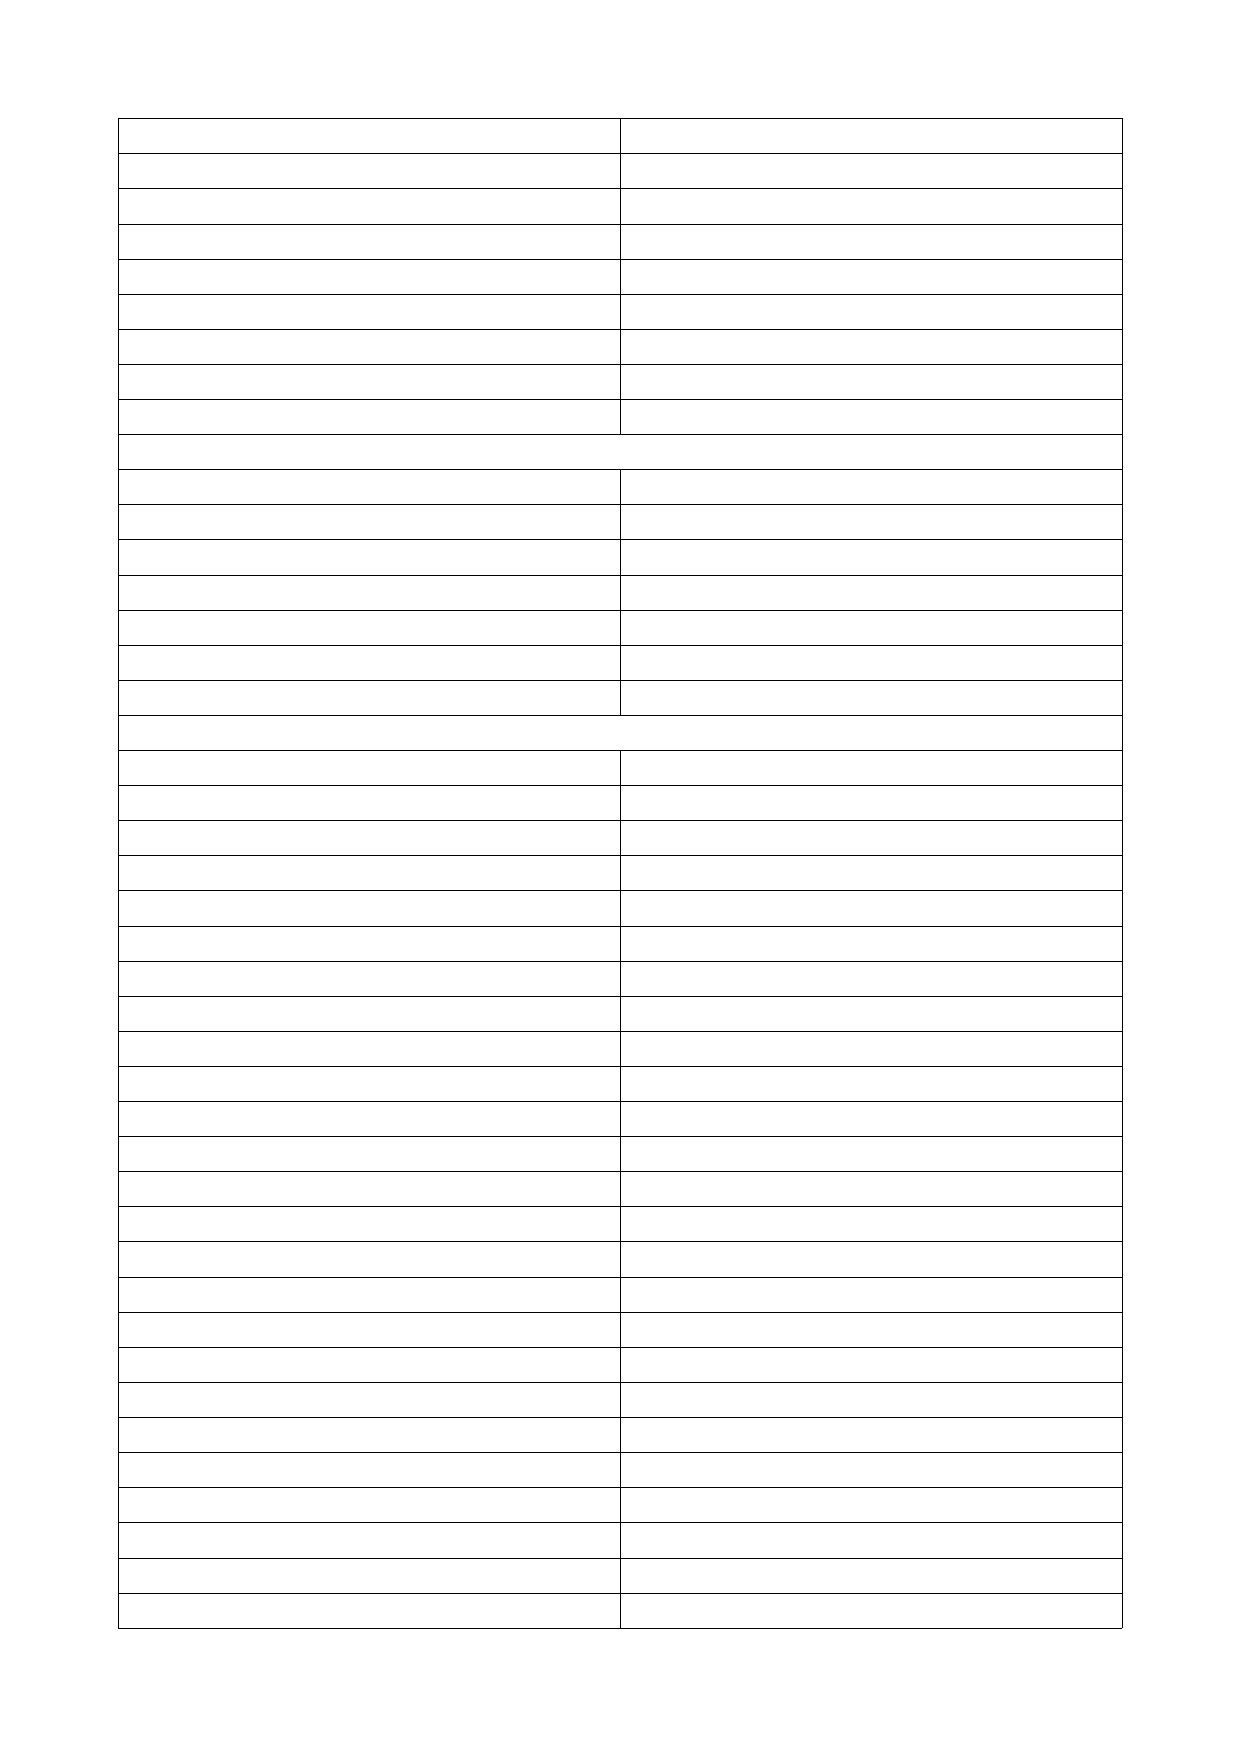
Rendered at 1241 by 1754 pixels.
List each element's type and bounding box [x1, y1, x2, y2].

table_cell [621, 927, 1122, 961]
table_cell [119, 119, 620, 153]
table_cell [119, 505, 620, 539]
table_cell [621, 295, 1122, 329]
table_cell [621, 330, 1122, 364]
table_cell [621, 400, 1122, 434]
table_cell [119, 1172, 620, 1206]
table_cell [119, 470, 620, 504]
table_cell [119, 225, 620, 258]
table_cell [119, 611, 620, 645]
table_cell [119, 1523, 620, 1557]
table_cell [621, 365, 1122, 399]
table_cell [621, 1559, 1122, 1592]
table_cell [119, 891, 620, 926]
table_cell [621, 1418, 1122, 1452]
table_cell [119, 154, 620, 188]
table_cell [119, 786, 620, 820]
table_cell [621, 1242, 1122, 1277]
table_cell [119, 576, 620, 609]
table_cell [119, 962, 620, 996]
table_cell [621, 119, 1122, 153]
table_cell [119, 1102, 620, 1136]
table_cell [621, 962, 1122, 996]
table_cell [119, 751, 620, 785]
table_cell [621, 1453, 1122, 1487]
table_cell [119, 1488, 620, 1522]
table_cell [621, 1067, 1122, 1101]
table_cell [621, 1383, 1122, 1417]
table_cell [119, 681, 620, 715]
table_cell [621, 1172, 1122, 1206]
table_cell [621, 1348, 1122, 1382]
table_cell [119, 1207, 620, 1241]
table_cell [621, 1594, 1122, 1628]
table_cell [621, 611, 1122, 645]
table_cell [119, 435, 1122, 469]
table_cell [621, 576, 1122, 609]
table_cell [119, 1278, 620, 1312]
table_cell [621, 1488, 1122, 1522]
table_cell [119, 1453, 620, 1487]
table_cell [119, 1032, 620, 1066]
table_cell [621, 786, 1122, 820]
table_cell [119, 646, 620, 680]
table_cell [621, 505, 1122, 539]
table_cell [119, 1137, 620, 1171]
table_cell [119, 997, 620, 1031]
table_cell [119, 189, 620, 223]
table_cell [621, 189, 1122, 223]
table_cell [119, 856, 620, 890]
table_cell [621, 681, 1122, 715]
table_cell [621, 821, 1122, 855]
table_cell [119, 927, 620, 961]
table_cell [119, 540, 620, 574]
table_cell [119, 716, 1122, 750]
table_cell [621, 1313, 1122, 1347]
table_cell [621, 540, 1122, 574]
table_cell [621, 154, 1122, 188]
table_cell [621, 1032, 1122, 1066]
table_cell [119, 821, 620, 855]
table_cell [119, 400, 620, 434]
table_cell [621, 997, 1122, 1031]
table_cell [621, 225, 1122, 258]
table_cell [119, 330, 620, 364]
table_cell [119, 1242, 620, 1277]
table_cell [621, 470, 1122, 504]
table_cell [621, 751, 1122, 785]
table_cell [119, 1594, 620, 1628]
table_cell [119, 1418, 620, 1452]
table_cell [621, 856, 1122, 890]
table_cell [621, 1207, 1122, 1241]
table_cell [621, 1102, 1122, 1136]
table_cell [621, 1278, 1122, 1312]
table_cell [621, 1523, 1122, 1557]
table_cell [621, 1137, 1122, 1171]
table_cell [119, 1067, 620, 1101]
table_cell [621, 646, 1122, 680]
table_cell [119, 365, 620, 399]
table_cell [119, 1348, 620, 1382]
table_cell [119, 1559, 620, 1592]
table_cell [119, 295, 620, 329]
table_cell [119, 260, 620, 294]
table_cell [119, 1313, 620, 1347]
table_cell [621, 260, 1122, 294]
table_cell [621, 891, 1122, 926]
table_cell [119, 1383, 620, 1417]
